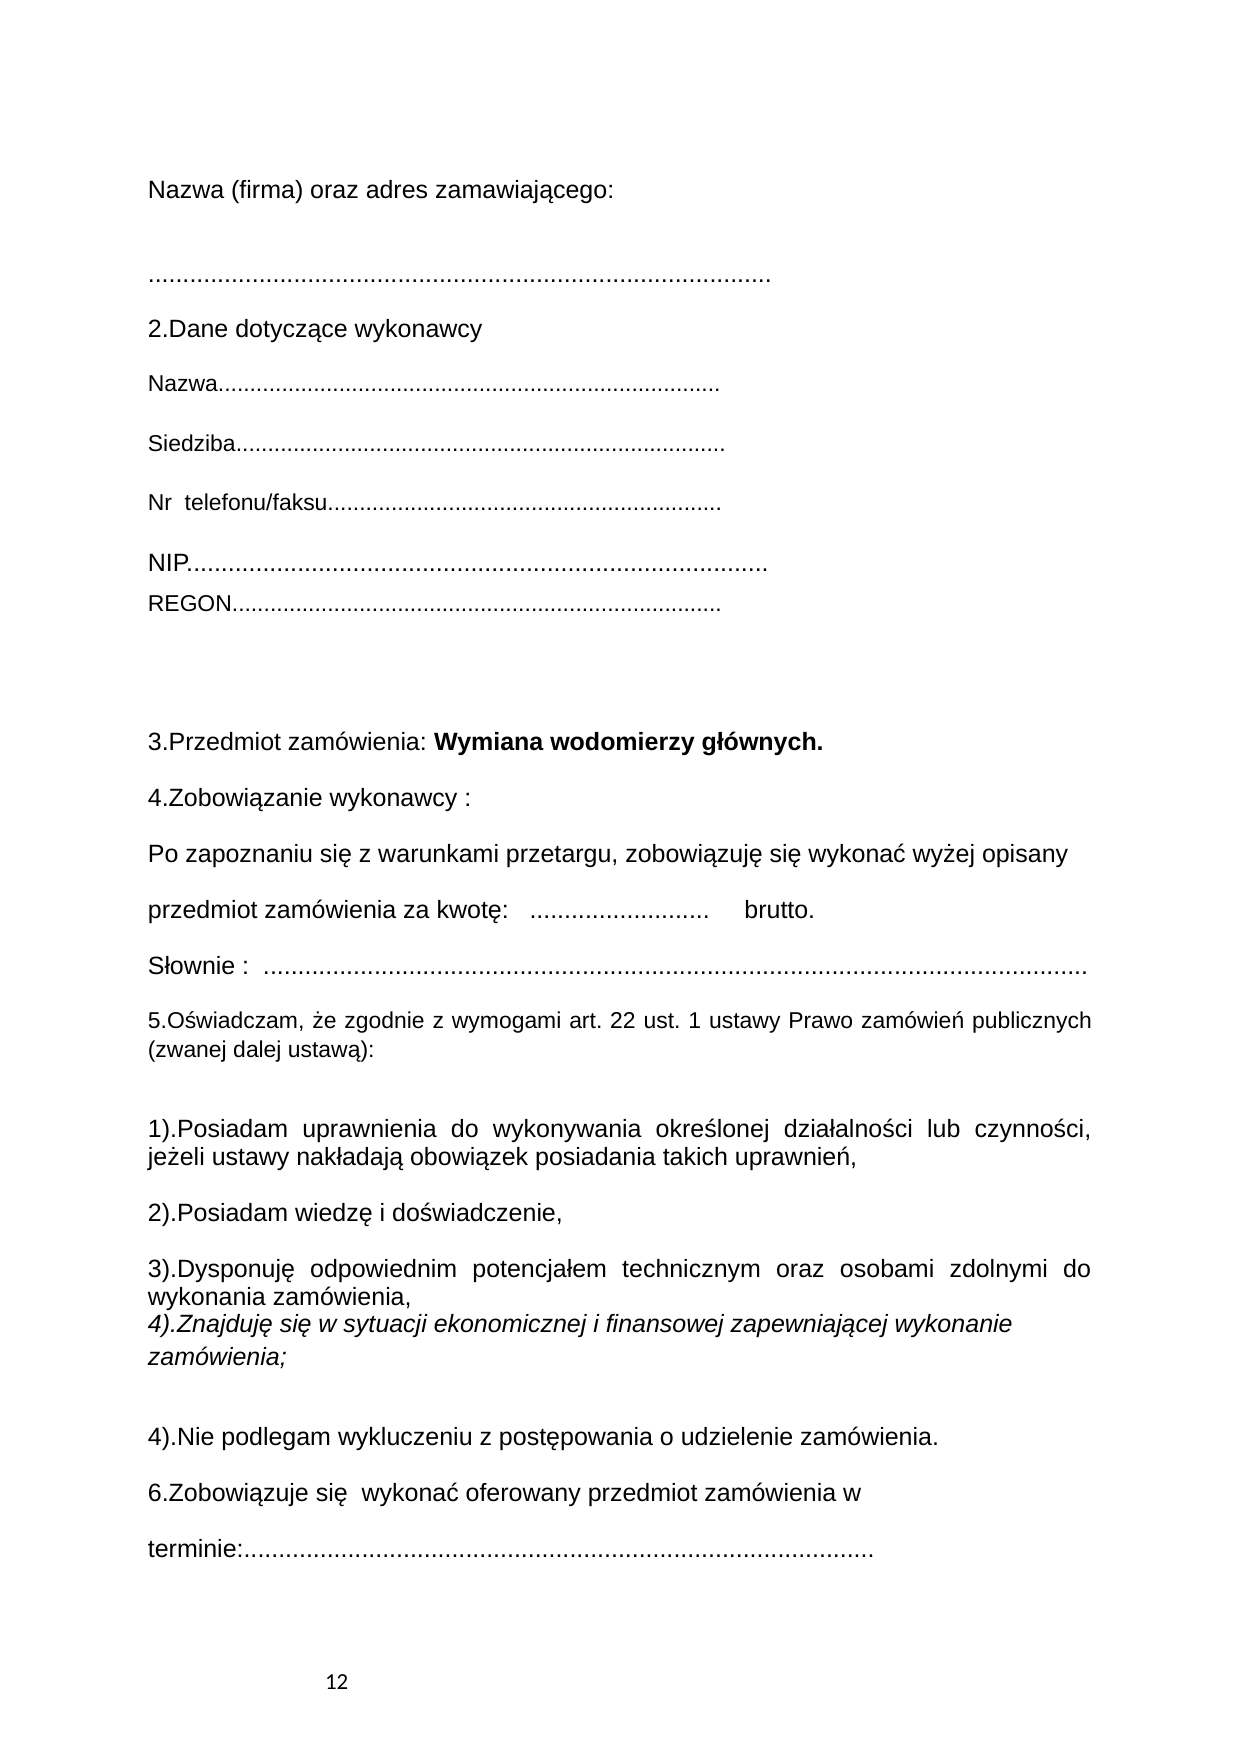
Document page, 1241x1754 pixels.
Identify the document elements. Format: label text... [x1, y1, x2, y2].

text Po zapoznaniu się z warunkami przetargu, zobowiązuję się wykonać wyżej opisany [148, 840, 1092, 868]
text Nazwa............................................................................... [148, 371, 1092, 397]
subtitle 4).Znajduję się w sytuacji ekonomicznej i finansowej zapewniającej wykonanie zamówienia; [148, 1310, 1092, 1370]
text 3.Przedmiot zamówienia: Wymiana wodomierzy głównych. [148, 728, 1092, 756]
text 1).Posiadam uprawnienia do wykonywania określonej działalności lub czynności, jeżeli ustawy nakładają obowiązek posiadania takich uprawnień, [148, 1115, 1092, 1171]
text 3).Dysponuję odpowiednim potencjałem technicznym oraz osobami zdolnymi do wykonania zamówienia, [148, 1254, 1092, 1310]
text 6.Zobowiązuje się wykonać oferowany przedmiot zamówienia w [148, 1479, 1092, 1507]
text NIP.................................................................................... [148, 549, 1092, 577]
text .......................................................................................... [148, 259, 1092, 287]
text 4.Zobowiązanie wykonawcy : [148, 784, 1092, 812]
text przedmiot zamówienia za kwotę: .......................... brutto. [148, 896, 1092, 923]
text 2.Dane dotyczące wykonawcy [148, 315, 1092, 343]
text REGON............................................................................. [148, 591, 1092, 616]
text Nazwa (firma) oraz adres zamawiającego: [148, 176, 1092, 203]
text 2).Posiadam wiedzę i doświadczenie, [148, 1198, 1092, 1226]
text Nr telefonu/faksu.............................................................. [148, 489, 1092, 515]
text terminie:........................................................................................... [148, 1535, 1092, 1563]
text 5.Oświadczam, że zgodnie z wymogami art. 22 ust. 1 ustawy Prawo zamówień publicznych (zwanej dalej ustawą): [148, 1007, 1092, 1062]
text Słownie : ....................................................................................................................... [148, 951, 1092, 979]
text Siedziba............................................................................. [148, 430, 1092, 456]
text 4).Nie podlegam wykluczeniu z postępowania o udzielenie zamówienia. [148, 1423, 1092, 1451]
